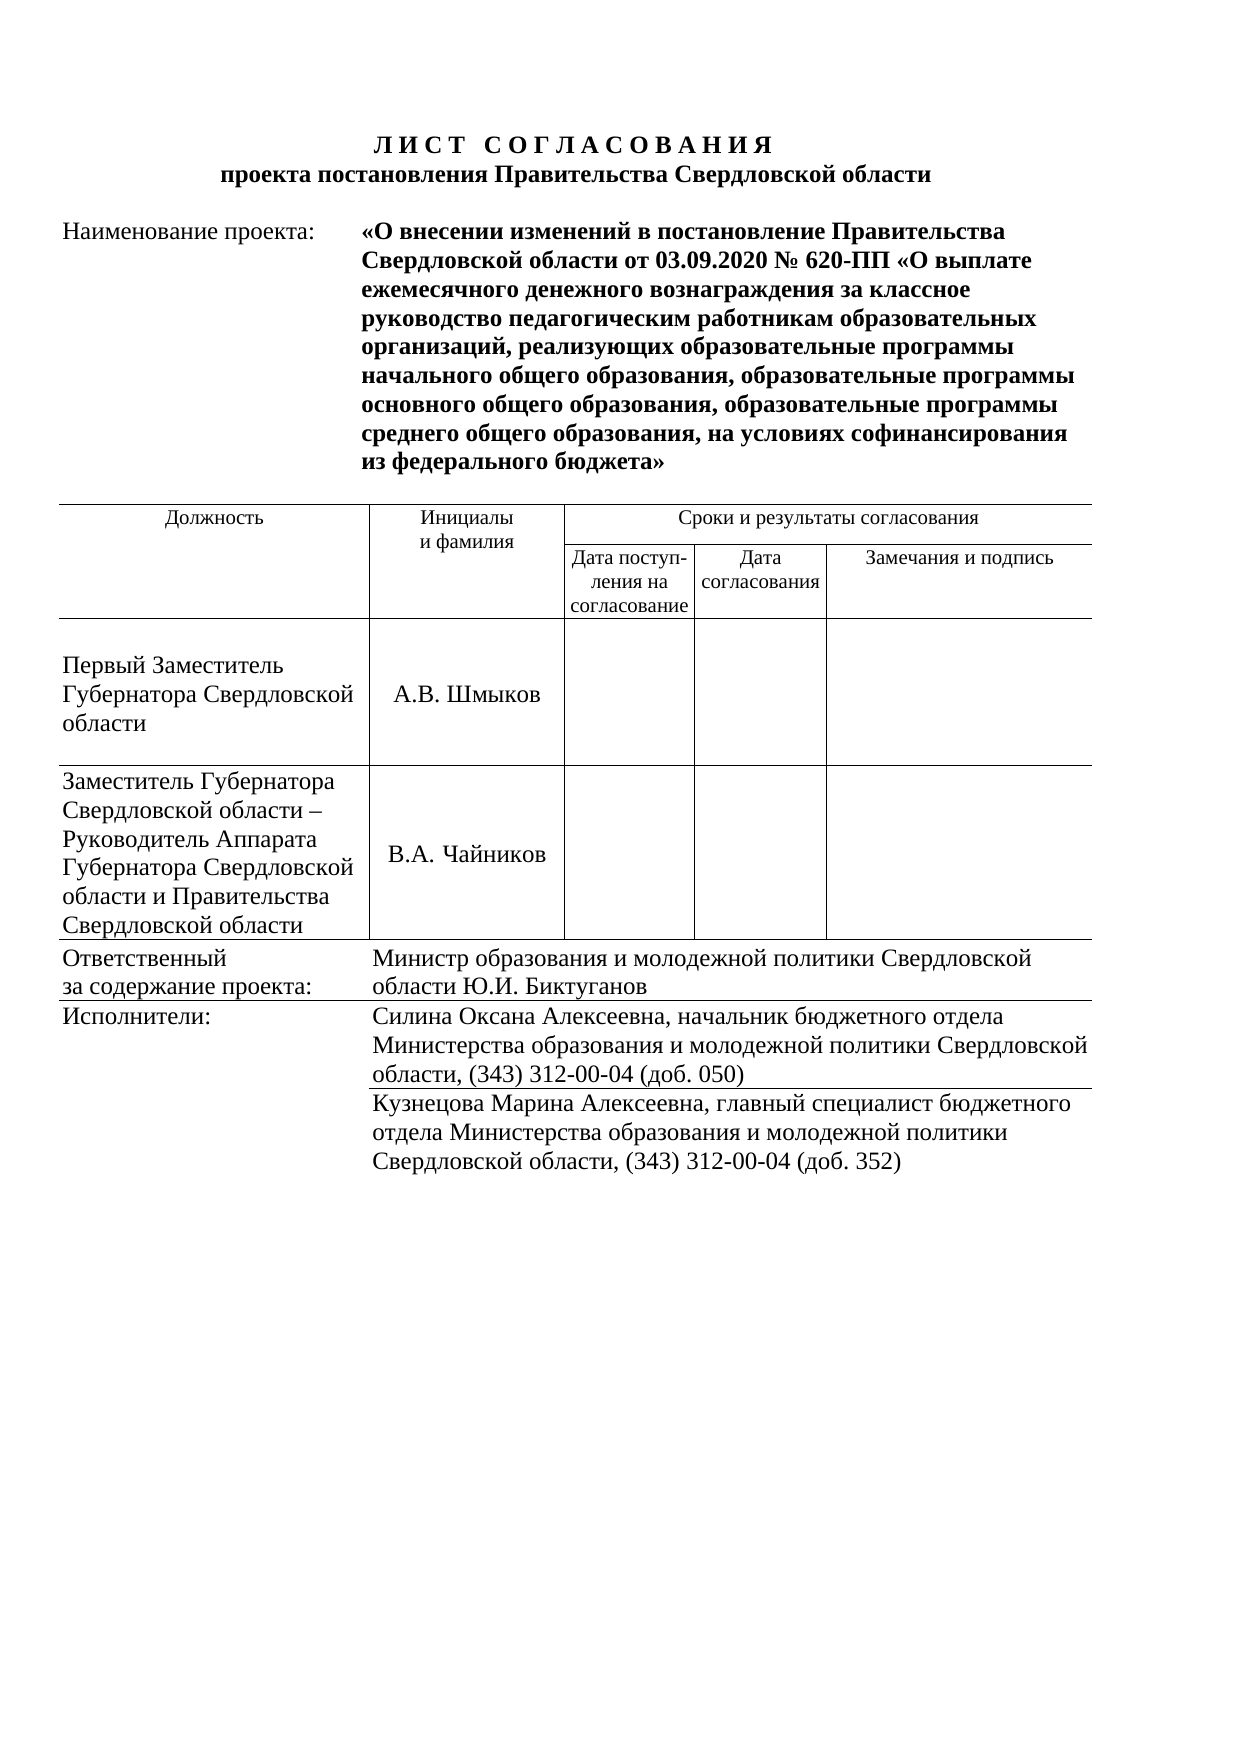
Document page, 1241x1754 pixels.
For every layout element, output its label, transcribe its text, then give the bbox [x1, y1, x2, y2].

table_header «О внесении изменений в постановление Правительства Свердловской области от 03.09.2020 № 620-ПП «О выплате ежемесячного денежного вознаграждения за классное руководство педагогическим работникам образовательных организаций, реализующих образовательные программы начального общего образования, образовательные программы основного общего образования, образовательные программы среднего общего образования, на условиях софинансирования из федерального бюджета» [358, 216, 1096, 475]
table_header Сроки и результаты согласования [565, 505, 1092, 544]
table_cell Замечания и подпись [827, 545, 1092, 617]
table_cell Исполнители: [59, 1001, 369, 1087]
table_cell [565, 766, 694, 939]
table_cell В.А. Чайников [370, 766, 564, 939]
table_header Наименование проекта: [59, 216, 358, 475]
table_cell [827, 619, 1092, 765]
text ЛИСТ СОГЛАСОВАНИЯ [59, 130, 1093, 159]
table_cell [565, 619, 694, 765]
table_header Инициалы и фамилия [370, 505, 564, 617]
table_cell [59, 1088, 369, 1175]
table_cell Кузнецова Марина Алексеевна, главный специалист бюджетного отдела Министерства образования и молодежной политики Свердловской области, (343) 312-00-04 (доб. 352) [369, 1089, 1092, 1175]
table_cell Дата поступ-ления на согласование [565, 545, 694, 617]
table_cell Министр образования и молодежной политики Свердловской области Ю.И. Биктуганов [369, 940, 1092, 1000]
table_cell А.В. Шмыков [370, 619, 564, 765]
text проекта постановления Правительства Свердловской области [59, 159, 1093, 188]
table_cell [695, 619, 826, 765]
table_cell [695, 766, 826, 939]
table_cell Силина Оксана Алексеевна, начальник бюджетного отдела Министерства образования и молодежной политики Свердловской области, (343) 312-00-04 (доб. 050) [369, 1001, 1092, 1087]
table_cell Заместитель Губернатора Свердловской области – Руководитель Аппарата Губернатора Свердловской области и Правительства Свердловской области [59, 766, 369, 939]
table_cell Ответственный за содержание проекта: [59, 940, 369, 1000]
table_header Должность [59, 505, 369, 617]
table_cell [827, 766, 1092, 939]
table_cell Дата согласования [695, 545, 826, 617]
table_cell Первый Заместитель Губернатора Свердловской области [59, 619, 369, 765]
